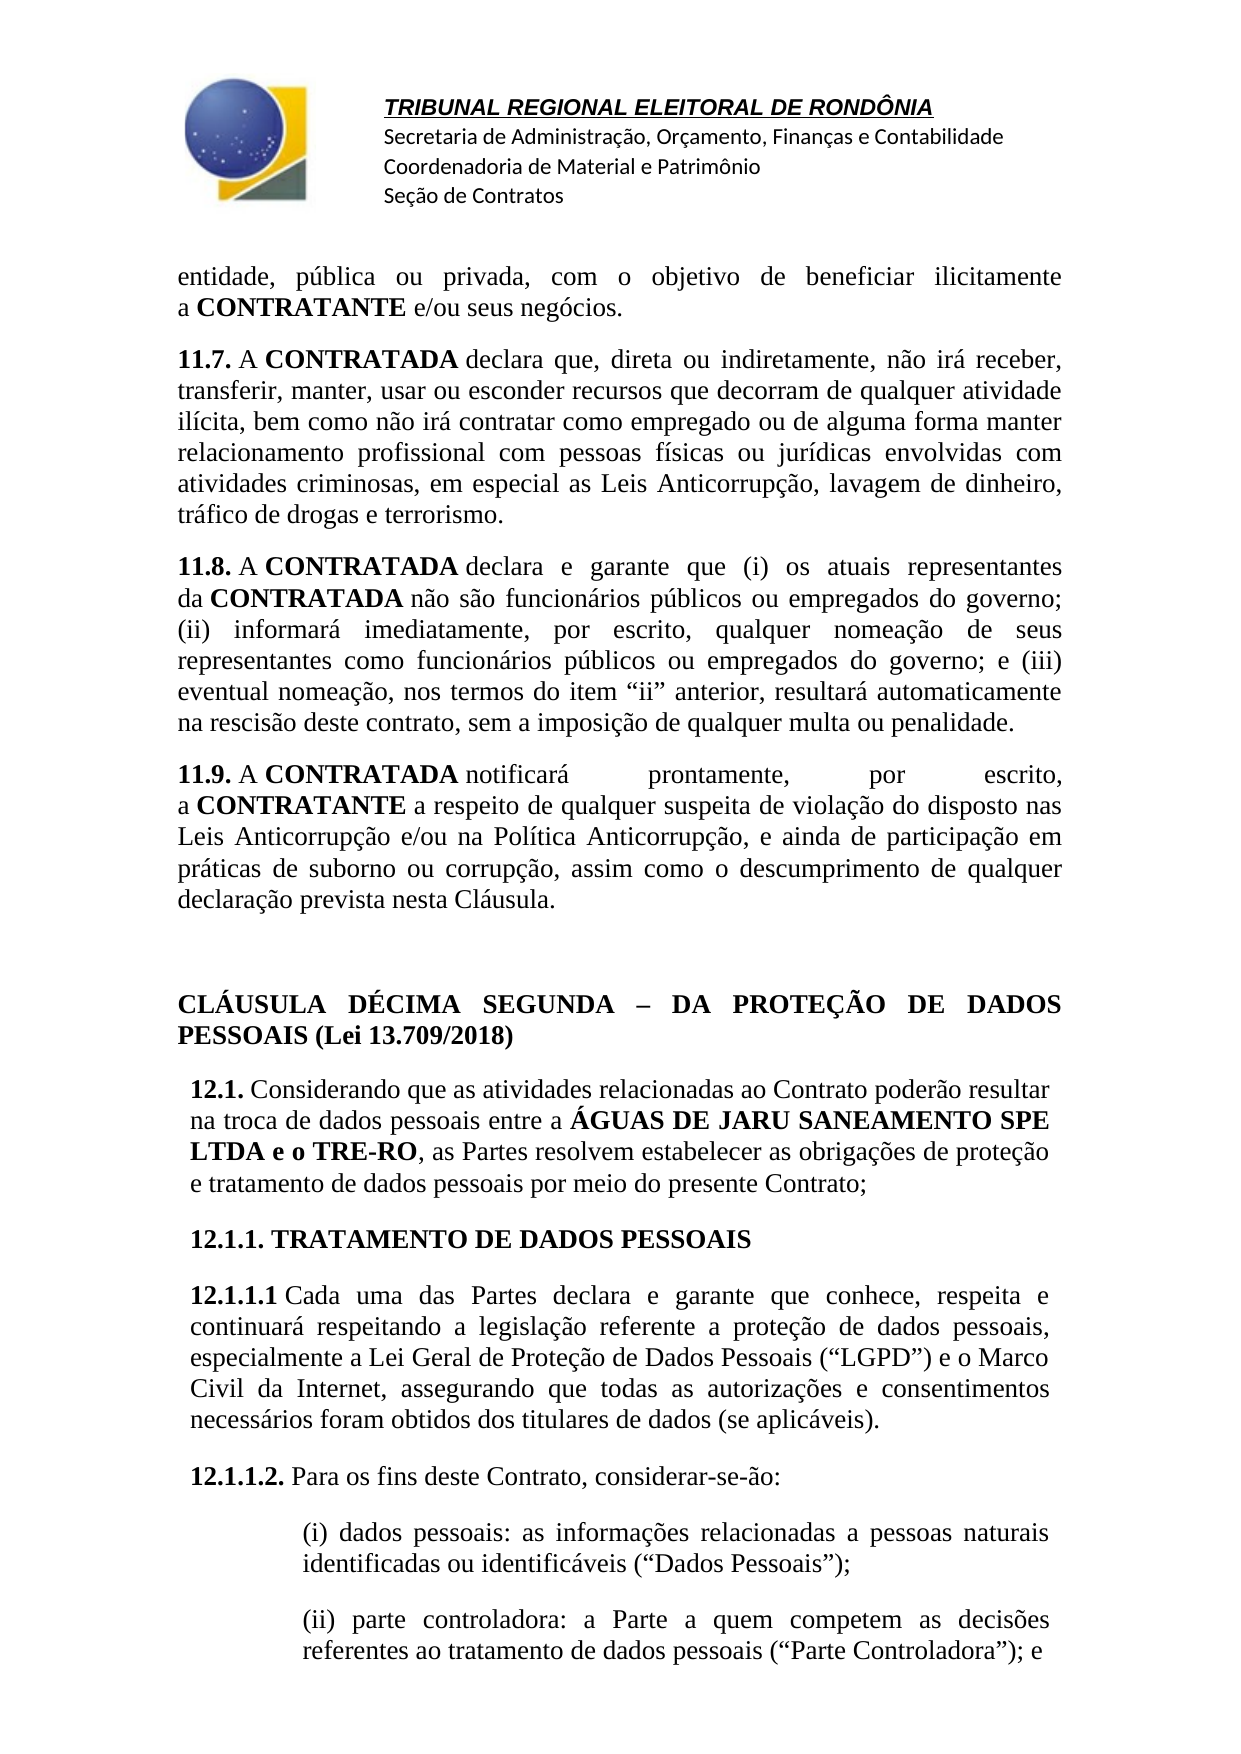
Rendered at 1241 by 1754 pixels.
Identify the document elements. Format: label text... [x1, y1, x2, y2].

text (ii) parte controladora: a Parte a quem competem as decisões referentes ao tratamento de dados pessoais (“Parte Controladora”); e [302, 1603, 1051, 1665]
text 12.1. Considerando que as atividades relacionadas ao Contrato poderão resultar na troca de dados pessoais entre a ÁGUAS DE JARU SANEAMENTO SPE LTDA e o TRE-RO, as Partes resolvem estabelecer as obrigações de proteção e tratamento de dados pessoais por meio do presente Contrato; [190, 1073, 1051, 1198]
text CLÁUSULA DÉCIMA SEGUNDA – DA PROTEÇÃO DE DADOS PESSOAIS (Lei 13.709/2018) [177, 988, 1063, 1050]
text entidade, pública ou privada, com o objetivo de beneficiar ilicitamente a CONTRATANTE e/ou seus negócios. [177, 260, 1063, 322]
text 11.9. A CONTRATADA notificará prontamente, por escrito, a CONTRATANTE a respeito de qualquer suspeita de violação do disposto nas Leis Anticorrupção e/ou na Política Anticorrupção, e ainda de participação em práticas de suborno ou corrupção, assim como o descumprimento de qualquer declaração prevista nesta Cláusula. [177, 758, 1063, 914]
text (i) dados pessoais: as informações relacionadas a pessoas naturais identificadas ou identificáveis (“Dados Pessoais”); [302, 1516, 1051, 1578]
text 12.1.1.1 Cada uma das Partes declara e garante que conhece, respeita e continuará respeitando a legislação referente a proteção de dados pessoais, especialmente a Lei Geral de Proteção de Dados Pessoais (“LGPD”) e o Marco Civil da Internet, assegurando que todas as autorizações e consentimentos necessários foram obtidos dos titulares de dados (se aplicáveis). [190, 1279, 1051, 1435]
text 12.1.1.2. Para os fins deste Contrato, considerar-se-ão: [190, 1460, 1051, 1491]
text 11.7. A CONTRATADA declara que, direta ou indiretamente, não irá receber, transferir, manter, usar ou esconder recursos que decorram de qualquer atividade ilícita, bem como não irá contratar como empregado ou de alguma forma manter relacionamento profissional com pessoas físicas ou jurídicas envolvidas com atividades criminosas, em especial as Leis Anticorrupção, lavagem de dinheiro, tráfico de drogas e terrorismo. [177, 343, 1063, 530]
text 12.1.1. TRATAMENTO DE DADOS PESSOAIS [190, 1223, 1051, 1254]
text 11.8. A CONTRATADA declara e garante que (i) os atuais representantes da CONTRATADA não são funcionários públicos ou empregados do governo; (ii) informará imediatamente, por escrito, qualquer nomeação de seus representantes como funcionários públicos ou empregados do governo; e (iii) eventual nomeação, nos termos do item “ii” anterior, resultará automaticamente na rescisão deste contrato, sem a imposição de qualquer multa ou penalidade. [177, 551, 1063, 737]
